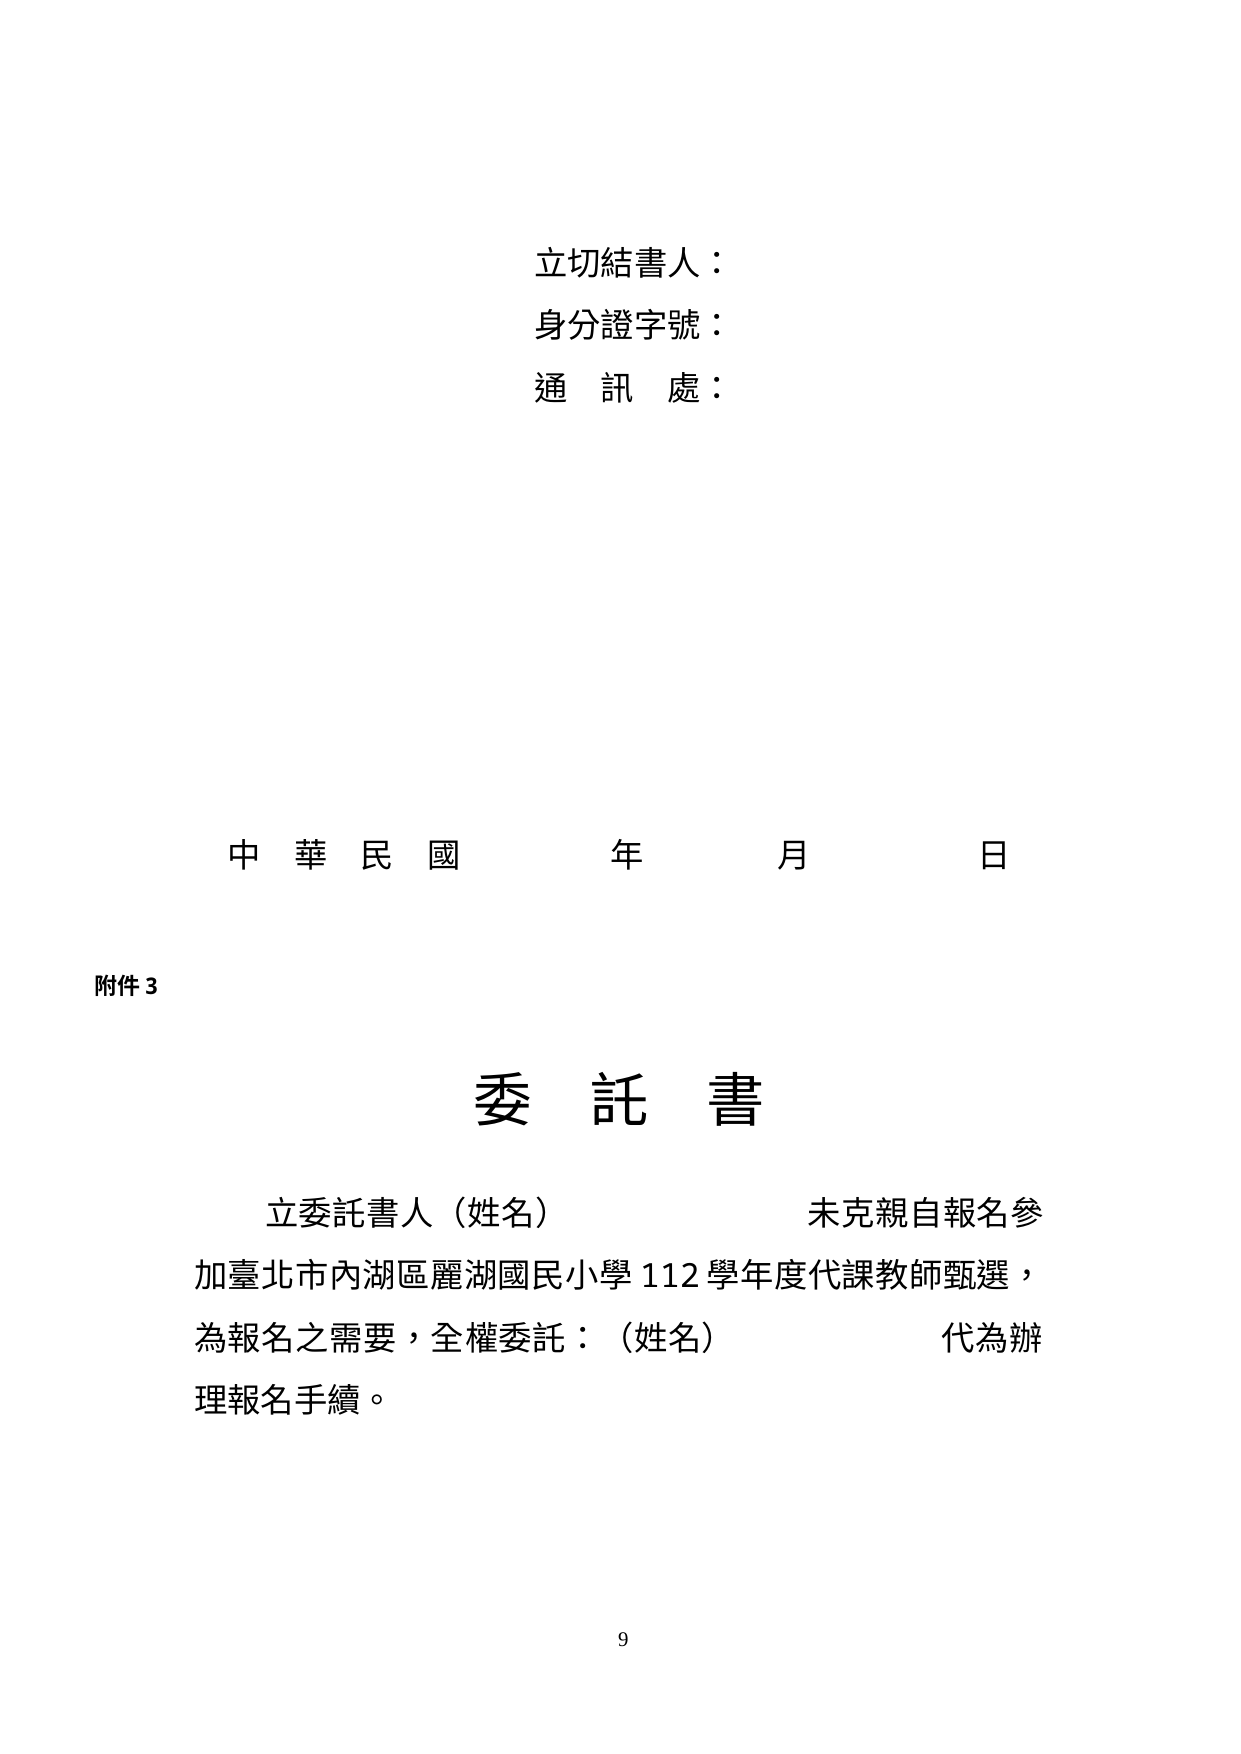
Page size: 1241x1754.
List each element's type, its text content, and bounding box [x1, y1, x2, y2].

text 中 華 民 國 年 月 日 [94, 825, 1144, 877]
text 附件3 [94, 952, 1144, 1004]
text 立委託書人（姓名） 未克親自報名參加臺北市內湖區麗湖國民小學112學年度代課教師甄選，為報名之需要，全權委託：（姓名） 代為辦理報名手續。 [194, 1169, 1044, 1419]
text 委 託 書 [94, 1079, 1144, 1132]
text 立切結書人： [94, 219, 1144, 282]
text 通 訊 處： [94, 344, 1144, 407]
text 身分證字號： [94, 282, 1144, 344]
